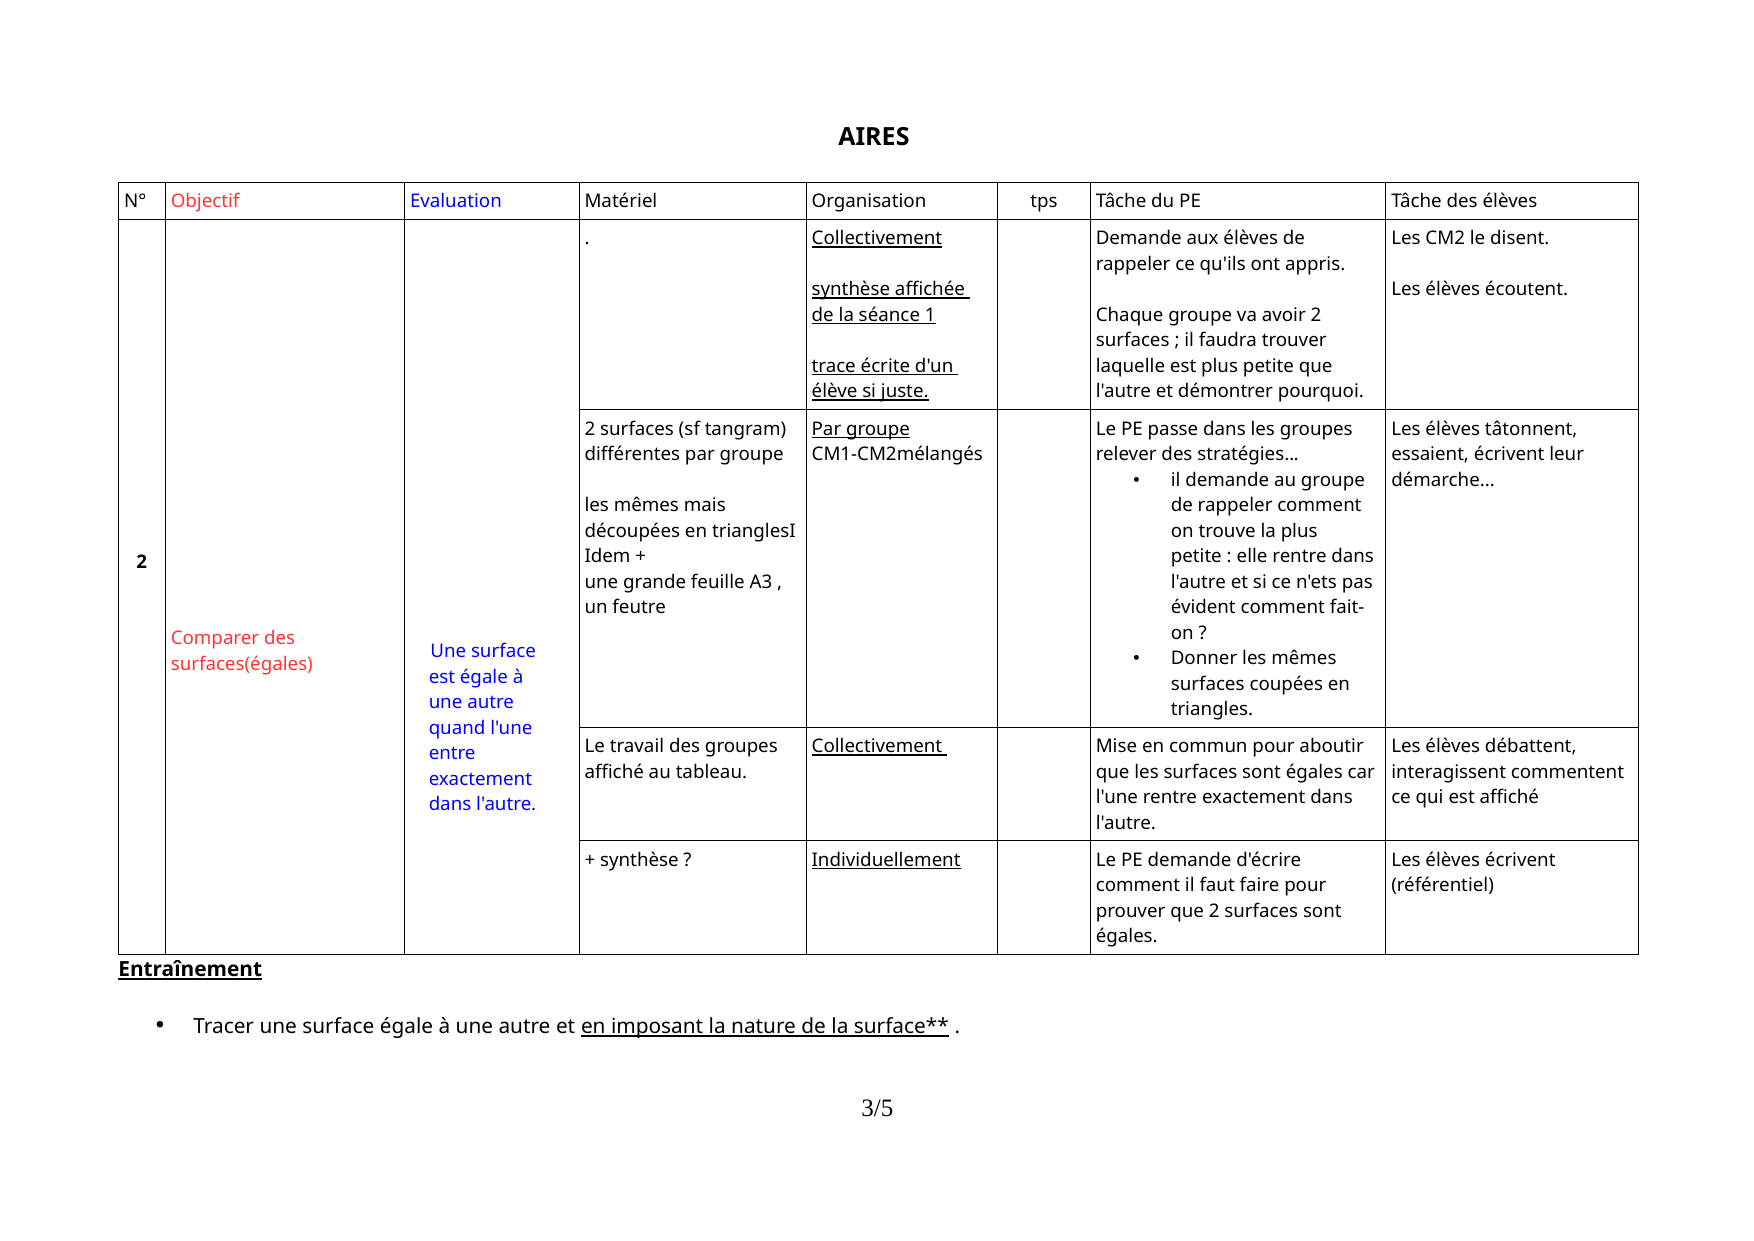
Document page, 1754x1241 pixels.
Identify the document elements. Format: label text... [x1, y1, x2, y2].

table_cell [998, 220, 1090, 409]
table_cell 2 surfaces (sf tangram) différentes par groupe les mêmes mais découpées en trianglesI Idem + une grande feuille A3 , un feutre [580, 410, 806, 727]
table_header Matériel [580, 183, 806, 219]
table_cell Une surface est égale à une autre quand l'une entre exactement dans l'autre. [405, 220, 579, 954]
table_cell Collectivement synthèse affichée de la séance 1 trace écrite d'un élève si juste. [807, 220, 997, 409]
table_cell Les CM2 le disent. Les élèves écoutent. [1386, 220, 1638, 409]
table_cell Le travail des groupes affiché au tableau. [580, 728, 806, 840]
table_header Tâche du PE [1091, 183, 1385, 219]
table_cell Le PE passe dans les groupes relever des stratégies... il demande au groupe de rappeler comment on trouve la plus petite : elle rentre dans l'autre et si ce n'ets pas évident comment fait-on ? Donner les mêmes surfaces coupées en triangles. [1091, 410, 1385, 727]
table_cell + synthèse ? [580, 841, 806, 954]
table_cell Par groupe CM1-CM2mélangés [807, 410, 997, 727]
table_cell . [580, 220, 806, 409]
table_cell Les élèves tâtonnent, essaient, écrivent leur démarche... [1386, 410, 1638, 727]
table_header Organisation [807, 183, 997, 219]
table_cell Mise en commun pour aboutir que les surfaces sont égales car l'une rentre exactement dans l'autre. [1091, 728, 1385, 840]
table_cell [998, 728, 1090, 840]
table_cell Demande aux élèves de rappeler ce qu'ils ont appris. Chaque groupe va avoir 2 surfaces ; il faudra trouver laquelle est plus petite que l'autre et démontrer pourquoi. [1091, 220, 1385, 409]
table_cell [998, 410, 1090, 727]
table_header Objectif [166, 183, 404, 219]
table_cell 2 [119, 220, 165, 954]
table_cell [998, 841, 1090, 954]
table_cell Individuellement [807, 841, 997, 954]
table_header tps [998, 183, 1090, 219]
table_cell Le PE demande d'écrire comment il faut faire pour prouver que 2 surfaces sont égales. [1091, 841, 1385, 954]
list Tracer une surface égale à une autre et en imposant la nature de la surface** . [156, 1011, 1636, 1039]
table_cell Collectivement [807, 728, 997, 840]
table_header Tâche des élèves [1386, 183, 1638, 219]
table_cell Comparer des surfaces(égales) [166, 220, 404, 954]
table_header Evaluation [405, 183, 579, 219]
text Entraînement [118, 955, 1636, 983]
table_header N° [119, 183, 165, 219]
table_cell Les élèves débattent, interagissent commentent ce qui est affiché [1386, 728, 1638, 840]
table_cell Les élèves écrivent (référentiel) [1386, 841, 1638, 954]
